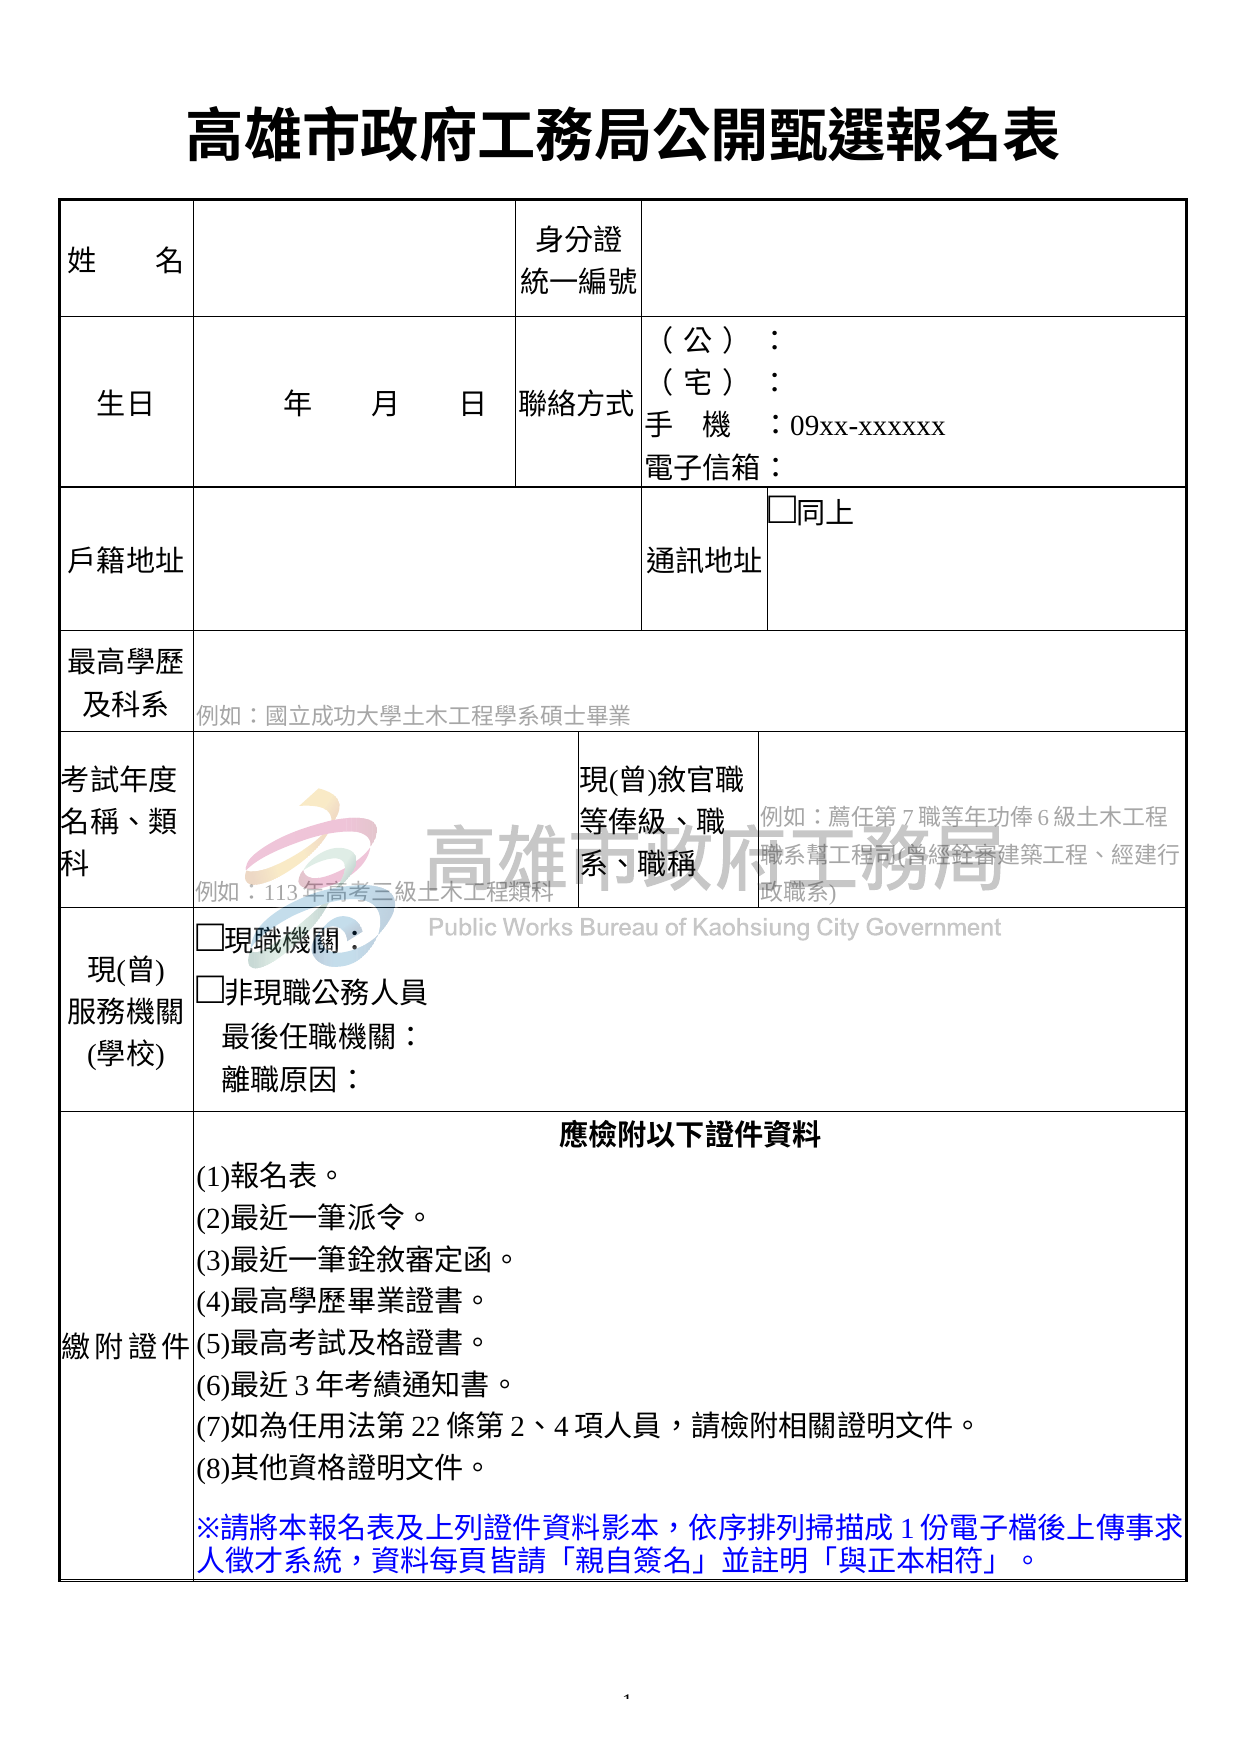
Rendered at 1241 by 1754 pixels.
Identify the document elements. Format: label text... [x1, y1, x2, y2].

table_cell 年 月 日 [194, 317, 515, 486]
table_header [194, 201, 515, 316]
table_cell 繳附證件 [61, 1112, 193, 1578]
table_cell 現(曾)敘官職等俸級、職系、職稱 [579, 732, 758, 907]
table_header 姓名 [61, 201, 193, 316]
table_cell （公）： （宅）： 手機：09xx-xxxxxx 電子信箱： [642, 317, 1185, 486]
table_cell 例如：113年高考三級土木工程類科 [194, 732, 578, 907]
table_cell 例如：國立成功大學土木工程學系碩士畢業 [194, 631, 1185, 731]
table_cell 通訊地址 [642, 488, 767, 630]
table_cell 戶籍地址 [61, 488, 193, 630]
table_cell 最高學歷及科系 [61, 631, 193, 731]
table_cell 考試年度 名稱、類科 [61, 732, 193, 907]
table_header [642, 201, 1185, 316]
table_cell 應檢附以下證件資料 (1)報名表。 (2)最近一筆派令。 (3)最近一筆銓敘審定函。 (4)最高學歷畢業證書。 (5)最高考試及格證書。 (6)最近3年考績通知書。 (7)如為任用法第22條第2、4項人員，請檢附相關證明文件。 (8)其他資格證明文件。 ※請將本報名表及上列證件資料影本，依序排列掃描成1份電子檔後上傳事求人徵才系統，資料每頁皆請「親自簽名」並註明「與正本相符」。 [194, 1112, 1185, 1578]
table_cell 現(曾) 服務機關(學校) [61, 908, 193, 1111]
table_cell □現職機關： □非現職公務人員 最後任職機關： 離職原因： [194, 908, 1185, 1111]
text 高雄市政府工務局公開甄選報名表 [77, 89, 1169, 173]
table_cell [194, 488, 641, 630]
table_cell 例如：薦任第7職等年功俸6級土木工程職系幫工程司(曾經銓審建築工程、經建行政職系) [759, 732, 1185, 907]
table_header 身分證 統一編號 [516, 201, 641, 316]
table_cell 聯絡方式 [516, 317, 641, 486]
table_cell 生日 [61, 317, 193, 486]
table_cell □同上 [768, 488, 1185, 630]
